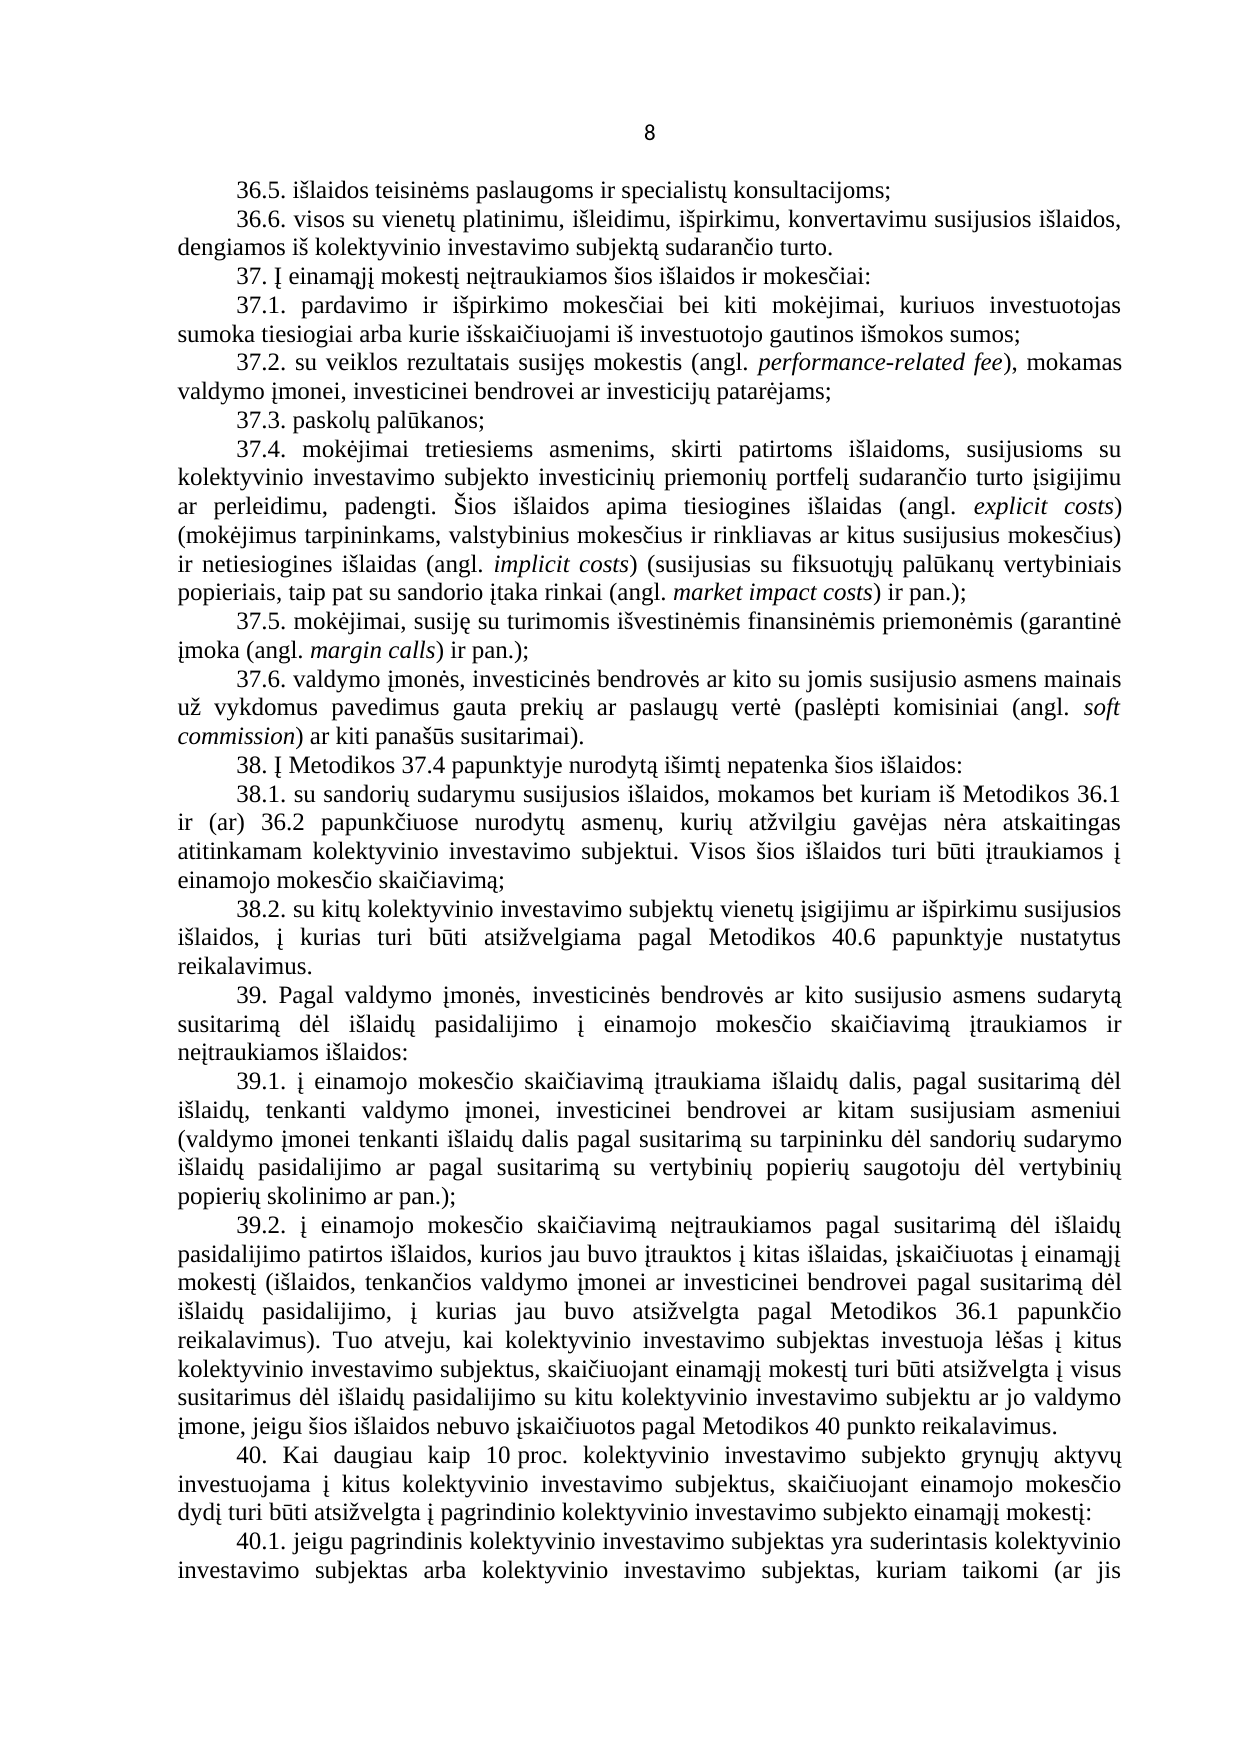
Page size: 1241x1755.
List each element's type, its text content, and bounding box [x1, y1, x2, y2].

text 37. Į einamąjį mokestį neįtraukiamos šios išlaidos ir mokesčiai: [177, 261, 1122, 290]
text 37.4. mokėjimai tretiesiems asmenims, skirti patirtoms išlaidoms, susijusioms su kolektyvinio investavimo subjekto investicinių priemonių portfelį sudarančio turto įsigijimu ar perleidimu, padengti. Šios išlaidos apima tiesiogines išlaidas (angl. explicit costs) (mokėjimus tarpininkams, valstybinius mokesčius ir rinkliavas ar kitus susijusius mokesčius) ir netiesiogines išlaidas (angl. implicit costs) (susijusias su fiksuotųjų palūkanų vertybiniais popieriais, taip pat su sandorio įtaka rinkai (angl. market impact costs) ir pan.); [177, 434, 1122, 606]
text 39.2. į einamojo mokesčio skaičiavimą neįtraukiamos pagal susitarimą dėl išlaidų pasidalijimo patirtos išlaidos, kurios jau buvo įtrauktos į kitas išlaidas, įskaičiuotas į einamąjį mokestį (išlaidos, tenkančios valdymo įmonei ar investicinei bendrovei pagal susitarimą dėl išlaidų pasidalijimo, į kurias jau buvo atsižvelgta pagal Metodikos 36.1 papunkčio reikalavimus). Tuo atveju, kai kolektyvinio investavimo subjektas investuoja lėšas į kitus kolektyvinio investavimo subjektus, skaičiuojant einamąjį mokestį turi būti atsižvelgta į visus susitarimus dėl išlaidų pasidalijimo su kitu kolektyvinio investavimo subjektu ar jo valdymo įmone, jeigu šios išlaidos nebuvo įskaičiuotos pagal Metodikos 40 punkto reikalavimus. [177, 1210, 1122, 1440]
text 39.1. į einamojo mokesčio skaičiavimą įtraukiama išlaidų dalis, pagal susitarimą dėl išlaidų, tenkanti valdymo įmonei, investicinei bendrovei ar kitam susijusiam asmeniui (valdymo įmonei tenkanti išlaidų dalis pagal susitarimą su tarpininku dėl sandorių sudarymo išlaidų pasidalijimo ar pagal susitarimą su vertybinių popierių saugotoju dėl vertybinių popierių skolinimo ar pan.); [177, 1066, 1122, 1210]
text 40. Kai daugiau kaip 10 proc. kolektyvinio investavimo subjekto grynųjų aktyvų investuojama į kitus kolektyvinio investavimo subjektus, skaičiuojant einamojo mokesčio dydį turi būti atsižvelgta į pagrindinio kolektyvinio investavimo subjekto einamąjį mokestį: [177, 1440, 1122, 1526]
text 36.5. išlaidos teisinėms paslaugoms ir specialistų konsultacijoms; [177, 175, 1122, 204]
text 38.1. su sandorių sudarymu susijusios išlaidos, mokamos bet kuriam iš Metodikos 36.1 ir (ar) 36.2 papunkčiuose nurodytų asmenų, kurių atžvilgiu gavėjas nėra atskaitingas atitinkamam kolektyvinio investavimo subjektui. Visos šios išlaidos turi būti įtraukiamos į einamojo mokesčio skaičiavimą; [177, 779, 1122, 894]
text 39. Pagal valdymo įmonės, investicinės bendrovės ar kito susijusio asmens sudarytą susitarimą dėl išlaidų pasidalijimo į einamojo mokesčio skaičiavimą įtraukiamos ir neįtraukiamos išlaidos: [177, 980, 1122, 1066]
text 36.6. visos su vienetų platinimu, išleidimu, išpirkimu, konvertavimu susijusios išlaidos, dengiamos iš kolektyvinio investavimo subjektą sudarančio turto. [177, 204, 1122, 261]
text 37.2. su veiklos rezultatais susijęs mokestis (angl. performance-related fee), mokamas valdymo įmonei, investicinei bendrovei ar investicijų patarėjams; [177, 347, 1122, 405]
text 37.3. paskolų palūkanos; [177, 405, 1122, 434]
text 37.1. pardavimo ir išpirkimo mokesčiai bei kiti mokėjimai, kuriuos investuotojas sumoka tiesiogiai arba kurie išskaičiuojami iš investuotojo gautinos išmokos sumos; [177, 290, 1122, 347]
text 38.2. su kitų kolektyvinio investavimo subjektų vienetų įsigijimu ar išpirkimu susijusios išlaidos, į kurias turi būti atsižvelgiama pagal Metodikos 40.6 papunktyje nustatytus reikalavimus. [177, 894, 1122, 980]
text 40.1. jeigu pagrindinis kolektyvinio investavimo subjektas yra suderintasis kolektyvinio investavimo subjektas arba kolektyvinio investavimo subjektas, kuriam taikomi (ar jis [177, 1526, 1122, 1584]
text 38. Į Metodikos 37.4 papunktyje nurodytą išimtį nepatenka šios išlaidos: [177, 750, 1122, 779]
text 37.6. valdymo įmonės, investicinės bendrovės ar kito su jomis susijusio asmens mainais už vykdomus pavedimus gauta prekių ar paslaugų vertė (paslėpti komisiniai (angl. soft commission) ar kiti panašūs susitarimai). [177, 664, 1122, 750]
text 37.5. mokėjimai, susiję su turimomis išvestinėmis finansinėmis priemonėmis (garantinė įmoka (angl. margin calls) ir pan.); [177, 606, 1122, 664]
